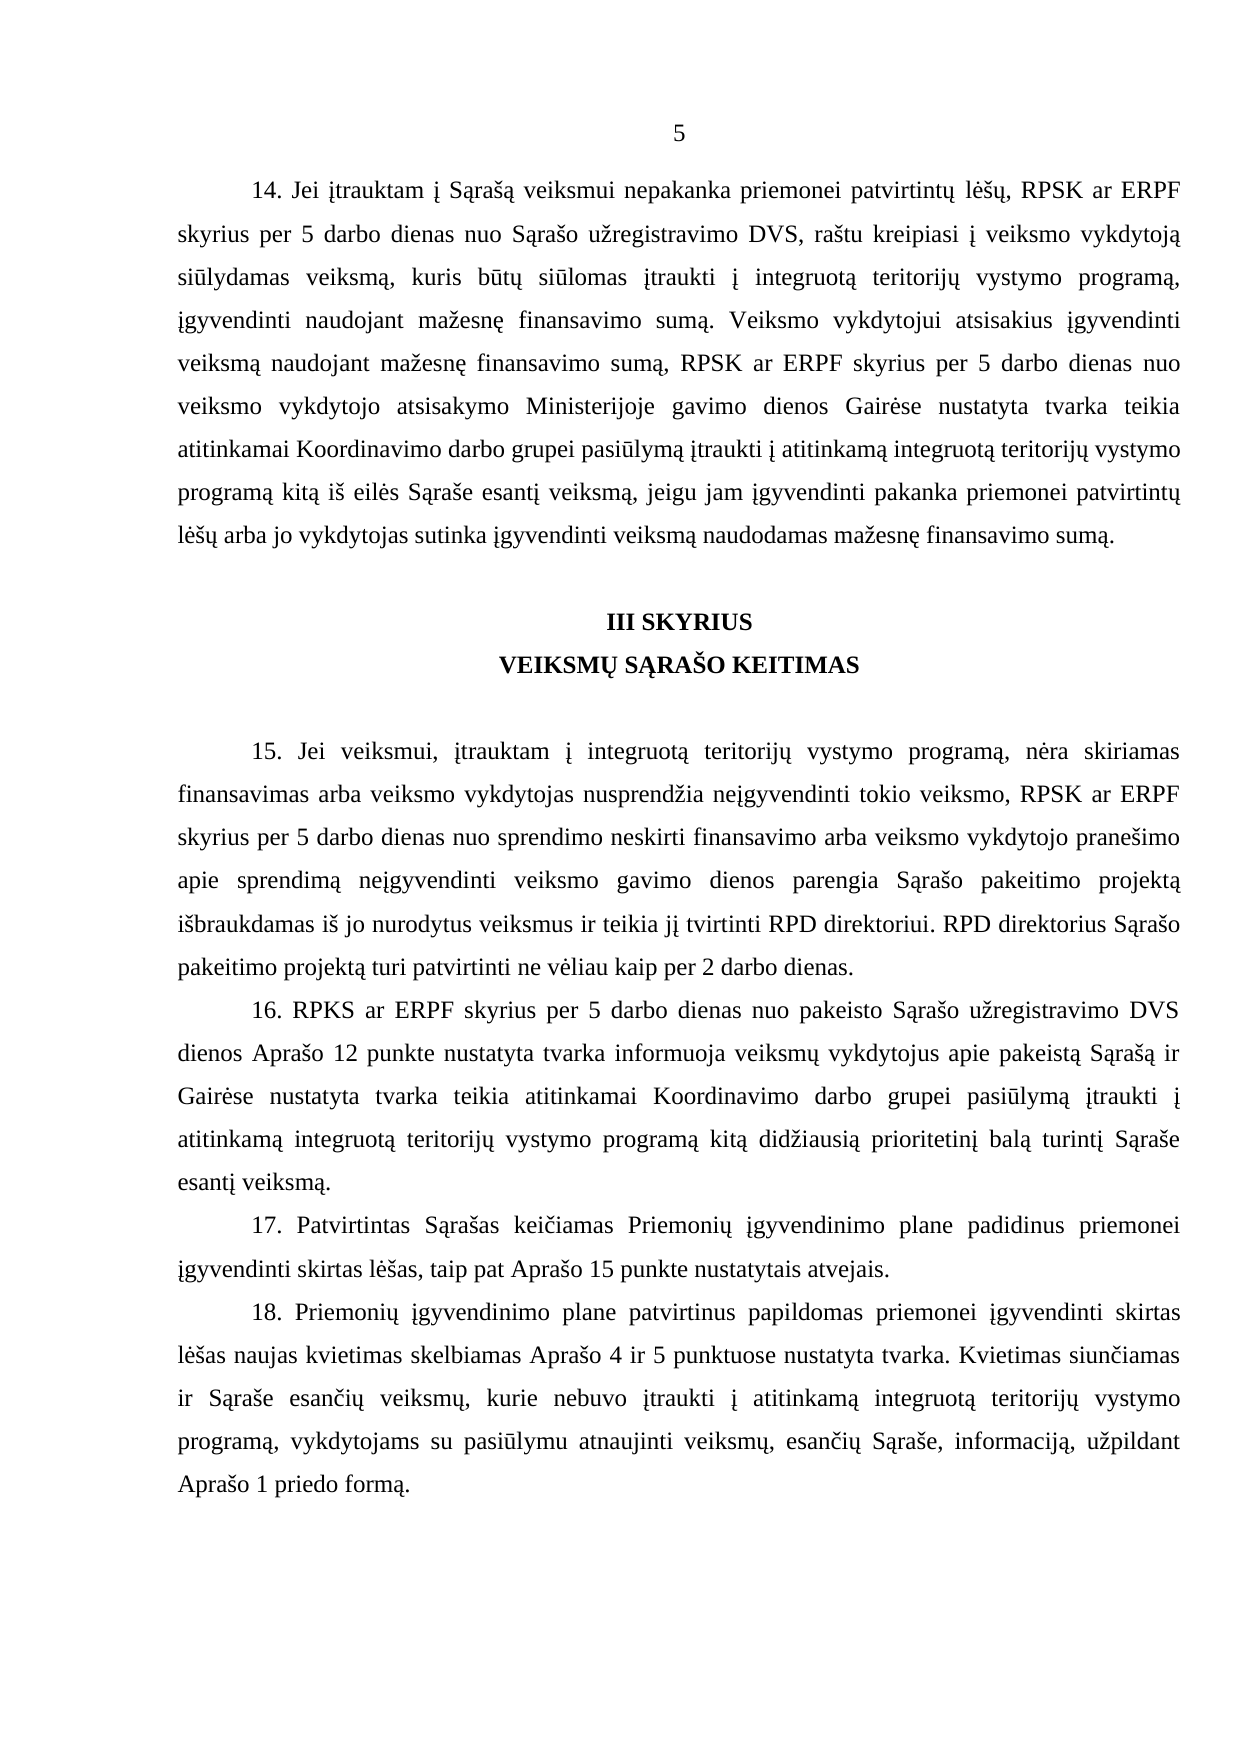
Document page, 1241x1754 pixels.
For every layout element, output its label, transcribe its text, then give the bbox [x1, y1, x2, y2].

text 18. Priemonių įgyvendinimo plane patvirtinus papildomas priemonei įgyvendinti skirtas lėšas naujas kvietimas skelbiamas Aprašo 4 ir 5 punktuose nustatyta tvarka. Kvietimas siunčiamas ir Sąraše esančių veiksmų, kurie nebuvo įtraukti į atitinkamą integruotą teritorijų vystymo programą, vykdytojams su pasiūlymu atnaujinti veiksmų, esančių Sąraše, informaciją, užpildant Aprašo 1 priedo formą. [177, 1297, 1181, 1498]
text VEIKSMŲ SĄRAŠO KEITIMAS [177, 650, 1181, 679]
text 17. Patvirtintas Sąrašas keičiamas Priemonių įgyvendinimo plane padidinus priemonei įgyvendinti skirtas lėšas, taip pat Aprašo 15 punkte nustatytais atvejais. [177, 1211, 1181, 1282]
text 14. Jei įtrauktam į Sąrašą veiksmui nepakanka priemonei patvirtintų lėšų, RPSK ar ERPF skyrius per 5 darbo dienas nuo Sąrašo užregistravimo DVS, raštu kreipiasi į veiksmo vykdytoją siūlydamas veiksmą, kuris būtų siūlomas įtraukti į integruotą teritorijų vystymo programą, įgyvendinti naudojant mažesnę finansavimo sumą. Veiksmo vykdytojui atsisakius įgyvendinti veiksmą naudojant mažesnę finansavimo sumą, RPSK ar ERPF skyrius per 5 darbo dienas nuo veiksmo vykdytojo atsisakymo Ministerijoje gavimo dienos Gairėse nustatyta tvarka teikia atitinkamai Koordinavimo darbo grupei pasiūlymą įtraukti į atitinkamą integruotą teritorijų vystymo programą kitą iš eilės Sąraše esantį veiksmą, jeigu jam įgyvendinti pakanka priemonei patvirtintų lėšų arba jo vykdytojas sutinka įgyvendinti veiksmą naudodamas mažesnę finansavimo sumą. [177, 176, 1181, 549]
text 16. RPKS ar ERPF skyrius per 5 darbo dienas nuo pakeisto Sąrašo užregistravimo DVS dienos Aprašo 12 punkte nustatyta tvarka informuoja veiksmų vykdytojus apie pakeistą Sąrašą ir Gairėse nustatyta tvarka teikia atitinkamai Koordinavimo darbo grupei pasiūlymą įtraukti į atitinkamą integruotą teritorijų vystymo programą kitą didžiausią prioritetinį balą turintį Sąraše esantį veiksmą. [177, 995, 1181, 1196]
text III SKYRIUS [177, 607, 1181, 636]
text 15. Jei veiksmui, įtrauktam į integruotą teritorijų vystymo programą, nėra skiriamas finansavimas arba veiksmo vykdytojas nusprendžia neįgyvendinti tokio veiksmo, RPSK ar ERPF skyrius per 5 darbo dienas nuo sprendimo neskirti finansavimo arba veiksmo vykdytojo pranešimo apie sprendimą neįgyvendinti veiksmo gavimo dienos parengia Sąrašo pakeitimo projektą išbraukdamas iš jo nurodytus veiksmus ir teikia jį tvirtinti RPD direktoriui. RPD direktorius Sąrašo pakeitimo projektą turi patvirtinti ne vėliau kaip per 2 darbo dienas. [177, 736, 1181, 981]
